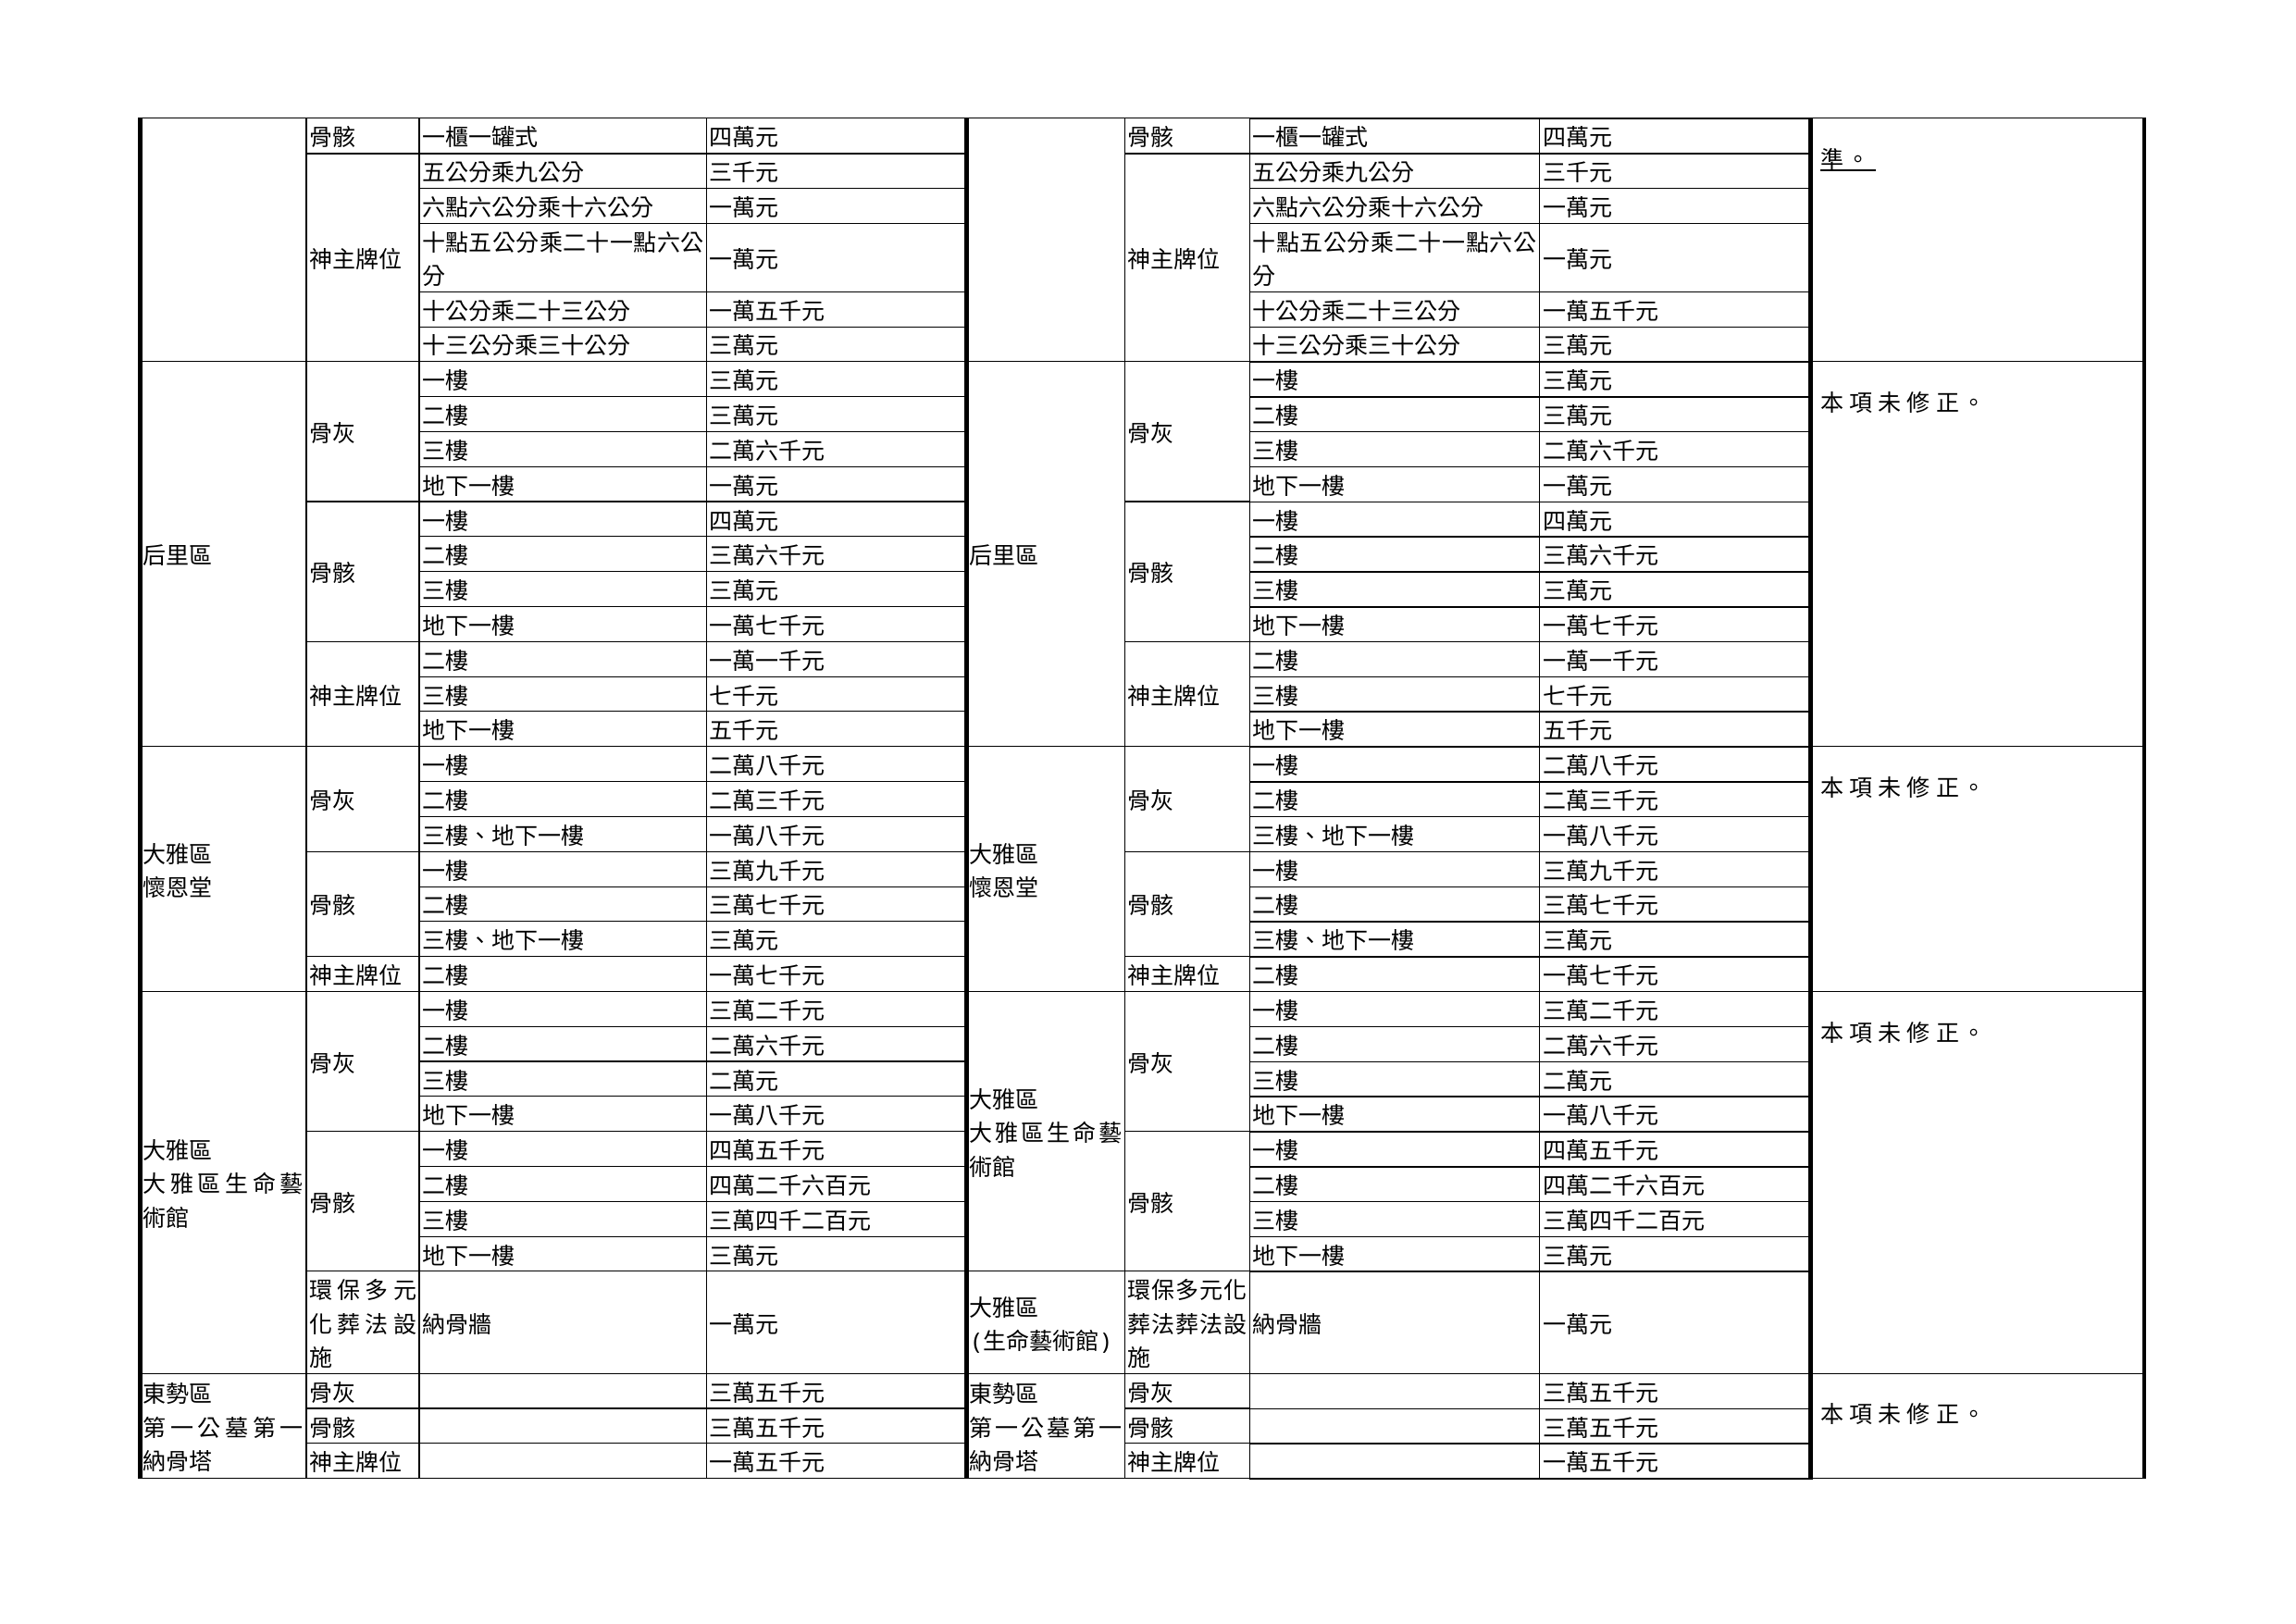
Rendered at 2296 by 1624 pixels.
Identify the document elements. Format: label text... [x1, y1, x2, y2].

table_cell 一萬七千元 [1540, 608, 1808, 641]
table_cell 七千元 [1540, 677, 1808, 711]
table_cell 骨骸 [1125, 118, 1249, 153]
table_cell 三萬元 [1540, 328, 1808, 361]
table_cell 五千元 [707, 712, 964, 746]
table_cell 二萬六千元 [1540, 1027, 1808, 1060]
table_cell 地下一樓 [420, 1097, 706, 1131]
table_cell 一萬元 [1540, 189, 1808, 223]
table_cell 骨骸 [1125, 502, 1249, 641]
table_cell 六點六公分乘十六公分 [420, 189, 706, 223]
table_cell 地下一樓 [420, 1237, 706, 1271]
table_cell 三樓 [1250, 1202, 1539, 1236]
table_cell 一萬元 [1540, 224, 1808, 291]
table_cell 一萬八千元 [1540, 1097, 1808, 1131]
table_cell 本項未修正。 [1813, 362, 2142, 746]
table_cell 大雅區 大雅區生命藝術館 [143, 992, 305, 1373]
table_cell 一櫃一罐式 [1250, 119, 1539, 153]
table_cell 骨灰 [307, 747, 418, 850]
table_cell 三樓 [1250, 1062, 1539, 1096]
table_cell 二樓 [1250, 642, 1539, 676]
table_cell 三萬五千元 [1540, 1374, 1808, 1407]
table_cell 三萬六千元 [707, 537, 964, 571]
table_cell 大雅區 (生命藝術館) [969, 1271, 1124, 1373]
table_cell 三樓 [420, 572, 706, 606]
table_cell 二萬三千元 [1540, 783, 1808, 816]
table_cell 三萬元 [707, 397, 964, 431]
table_cell 骨骸 [307, 118, 418, 153]
table_cell 五千元 [1540, 713, 1808, 746]
table_cell 一樓 [420, 362, 706, 396]
table_cell 骨骸 [1125, 1409, 1249, 1443]
table_cell [420, 1444, 706, 1478]
table_cell 三樓 [420, 677, 706, 711]
table_cell 骨灰 [307, 362, 418, 501]
table_cell 四萬元 [707, 118, 964, 153]
table_cell 骨灰 [1125, 362, 1249, 501]
table_cell 大雅區 懷恩堂 [969, 747, 1124, 991]
table_cell 一樓 [1250, 1133, 1539, 1166]
table_cell 三萬二千元 [1540, 992, 1808, 1026]
table_cell 三萬元 [1540, 923, 1808, 956]
table_cell 一萬元 [707, 467, 964, 501]
table_cell 環保多元化葬法葬法設施 [1125, 1271, 1249, 1373]
table_cell 三萬元 [707, 328, 964, 361]
table_cell 二萬三千元 [707, 782, 964, 816]
table_cell 三樓 [420, 1062, 706, 1096]
table_cell 本項未修正。 [1813, 1374, 2142, 1478]
table_cell 十點五公分乘二十一點六公分 [420, 224, 706, 291]
table_cell 五公分乘九公分 [420, 155, 706, 188]
table_cell 三萬元 [1540, 398, 1808, 431]
table_cell 一樓 [1250, 748, 1539, 781]
table_cell 骨灰 [1125, 1374, 1249, 1407]
table_cell 環保多元化葬法設施 [307, 1271, 418, 1373]
table_cell 三千元 [707, 155, 964, 188]
table_cell 一萬一千元 [707, 642, 964, 676]
table_cell 神主牌位 [307, 642, 418, 746]
table_cell 一萬元 [707, 189, 964, 223]
table_cell 四萬五千元 [707, 1132, 964, 1166]
table_cell 本項未修正。 [1813, 992, 2142, 1373]
table_cell 一樓 [1250, 992, 1539, 1026]
table_cell 三萬九千元 [1540, 852, 1808, 886]
table_cell 地下一樓 [1250, 713, 1539, 746]
table_cell 神主牌位 [1125, 1444, 1249, 1478]
table_cell 二萬八千元 [1540, 748, 1808, 781]
table_cell 骨骸 [1125, 852, 1249, 956]
table_cell 一萬元 [707, 1271, 964, 1373]
table_cell 一萬五千元 [1540, 1444, 1808, 1478]
table_cell 一樓 [420, 747, 706, 781]
table_cell [1250, 1444, 1539, 1478]
table_cell 一櫃一罐式 [420, 118, 706, 153]
table_cell 三萬四千二百元 [1540, 1202, 1808, 1236]
table_cell 三萬元 [707, 572, 964, 606]
table_cell 四萬二千六百元 [707, 1167, 964, 1201]
table_cell 十公分乘二十三公分 [1250, 292, 1539, 326]
table_cell 三萬四千二百元 [707, 1202, 964, 1236]
table_cell 六點六公分乘十六公分 [1250, 189, 1539, 223]
table_cell 二樓 [420, 642, 706, 676]
table_cell 神主牌位 [307, 1444, 418, 1478]
table_cell 一萬元 [1540, 1272, 1808, 1373]
table_cell 東勢區 第一公墓第一納骨塔 [969, 1374, 1124, 1478]
table_cell [1250, 1374, 1539, 1407]
table_cell 地下一樓 [1250, 467, 1539, 501]
table_cell 四萬元 [707, 502, 964, 536]
table_cell 二樓 [1250, 958, 1539, 991]
table_cell 一樓 [1250, 852, 1539, 886]
table_cell 二萬六千元 [707, 432, 964, 466]
table_cell 三萬二千元 [707, 992, 964, 1026]
table_cell 地下一樓 [420, 712, 706, 746]
table_cell 神主牌位 [1125, 642, 1249, 746]
table_cell 三萬元 [1540, 1237, 1808, 1271]
table_cell 二樓 [420, 537, 706, 571]
table_cell 一萬五千元 [1540, 292, 1808, 326]
table_cell 三萬七千元 [1540, 887, 1808, 921]
table_cell 一萬五千元 [707, 292, 964, 326]
table_cell 東勢區 第一公墓第一納骨塔 [143, 1374, 305, 1478]
table_cell 二樓 [1250, 783, 1539, 816]
table_cell 一樓 [1250, 502, 1539, 536]
table_cell 十三公分乘三十公分 [420, 328, 706, 361]
table_cell 地下一樓 [420, 607, 706, 641]
table_cell 地下一樓 [1250, 608, 1539, 641]
table_cell 三萬五千元 [707, 1409, 964, 1443]
table_cell 三樓、地下一樓 [1250, 817, 1539, 850]
table_cell 骨骸 [1125, 1132, 1249, 1271]
table_cell 三萬元 [707, 1237, 964, 1271]
table_cell 骨灰 [307, 992, 418, 1131]
table_cell 神主牌位 [1125, 155, 1249, 361]
table_cell 二樓 [420, 957, 706, 991]
table_cell [1250, 1409, 1539, 1443]
table_cell 二萬六千元 [1540, 432, 1808, 466]
table_cell 二樓 [1250, 1168, 1539, 1201]
table_cell 一萬七千元 [707, 607, 964, 641]
table_cell 十三公分乘三十公分 [1250, 328, 1539, 361]
table_cell 七千元 [707, 677, 964, 711]
table_cell 骨灰 [1125, 747, 1249, 850]
table_cell 三萬元 [707, 922, 964, 956]
table_cell 本項未修正。 [1813, 747, 2142, 991]
table_cell 一樓 [420, 992, 706, 1026]
table_cell 后里區 [143, 362, 305, 746]
table_cell 三萬元 [1540, 363, 1808, 396]
table_cell 神主牌位 [307, 155, 418, 361]
table_cell 地下一樓 [1250, 1097, 1539, 1131]
table_cell 四萬元 [1540, 502, 1808, 536]
table_cell 一樓 [420, 1132, 706, 1166]
table_cell 三萬元 [707, 362, 964, 396]
table_cell 十點五公分乘二十一點六公分 [1250, 224, 1539, 291]
table_cell 一萬八千元 [1540, 817, 1808, 850]
table_cell 后里區 [969, 362, 1124, 746]
table_cell 一萬一千元 [1540, 642, 1808, 676]
table_cell 四萬五千元 [1540, 1133, 1808, 1166]
table_cell 二樓 [420, 397, 706, 431]
table_cell 大雅區 大雅區生命藝術館 [969, 992, 1124, 1271]
table_cell 納骨牆 [1250, 1272, 1539, 1373]
table_cell 三萬七千元 [707, 887, 964, 921]
table_cell [420, 1409, 706, 1443]
table_cell 骨骸 [307, 1409, 418, 1443]
table_cell 二萬八千元 [707, 747, 964, 781]
table_cell 四萬元 [1540, 119, 1808, 153]
table_cell 二萬六千元 [707, 1027, 964, 1060]
table_cell 三萬元 [1540, 573, 1808, 606]
table_cell 一萬八千元 [707, 1097, 964, 1131]
table_cell 二樓 [1250, 398, 1539, 431]
table_cell 一萬元 [1540, 467, 1808, 501]
table_cell 二樓 [1250, 538, 1539, 571]
table_cell 地下一樓 [420, 467, 706, 501]
table_cell 一樓 [1250, 363, 1539, 396]
table_cell 納骨牆 [420, 1271, 706, 1373]
table_cell 神主牌位 [307, 957, 418, 991]
table_cell 三萬五千元 [707, 1374, 964, 1407]
table_cell 二樓 [1250, 887, 1539, 921]
table_cell 二萬元 [1540, 1062, 1808, 1096]
table_cell 骨灰 [307, 1374, 418, 1407]
table_cell 一萬五千元 [707, 1444, 964, 1478]
table_cell 骨灰 [1125, 992, 1249, 1131]
table_cell 一樓 [420, 502, 706, 536]
table_cell 三樓 [1250, 573, 1539, 606]
table_cell 五公分乘九公分 [1250, 155, 1539, 188]
table_cell 三千元 [1540, 155, 1808, 188]
table_cell 二樓 [420, 887, 706, 921]
table_cell 三樓、地下一樓 [1250, 923, 1539, 956]
table_cell 一萬八千元 [707, 817, 964, 850]
table_cell 三樓 [1250, 432, 1539, 466]
table_cell 四萬二千六百元 [1540, 1168, 1808, 1201]
table_cell 骨骸 [307, 1132, 418, 1271]
table_cell 大雅區 懷恩堂 [143, 747, 305, 991]
table_cell 神主牌位 [1125, 957, 1249, 991]
table_cell 三萬九千元 [707, 852, 964, 886]
table_cell 二樓 [1250, 1027, 1539, 1060]
table_cell 一萬七千元 [1540, 958, 1808, 991]
table_cell 三樓 [420, 432, 706, 466]
table_cell 三樓 [1250, 677, 1539, 711]
table_cell 二樓 [420, 1167, 706, 1201]
table_cell 三萬五千元 [1540, 1409, 1808, 1443]
table_cell 三萬六千元 [1540, 538, 1808, 571]
table_cell 二樓 [420, 1027, 706, 1060]
table_cell 地下一樓 [1250, 1237, 1539, 1271]
table_cell 十公分乘二十三公分 [420, 292, 706, 326]
table_cell 三樓、地下一樓 [420, 922, 706, 956]
table_cell 骨骸 [307, 502, 418, 641]
table_cell 三樓、地下一樓 [420, 817, 706, 850]
table_cell 三樓 [420, 1202, 706, 1236]
table_cell [420, 1374, 706, 1407]
table_cell 二萬元 [707, 1062, 964, 1096]
table_cell 一萬七千元 [707, 957, 964, 991]
table_cell 二樓 [420, 782, 706, 816]
table_cell 一萬元 [707, 224, 964, 291]
table_cell 一樓 [420, 852, 706, 886]
table_cell 骨骸 [307, 852, 418, 956]
